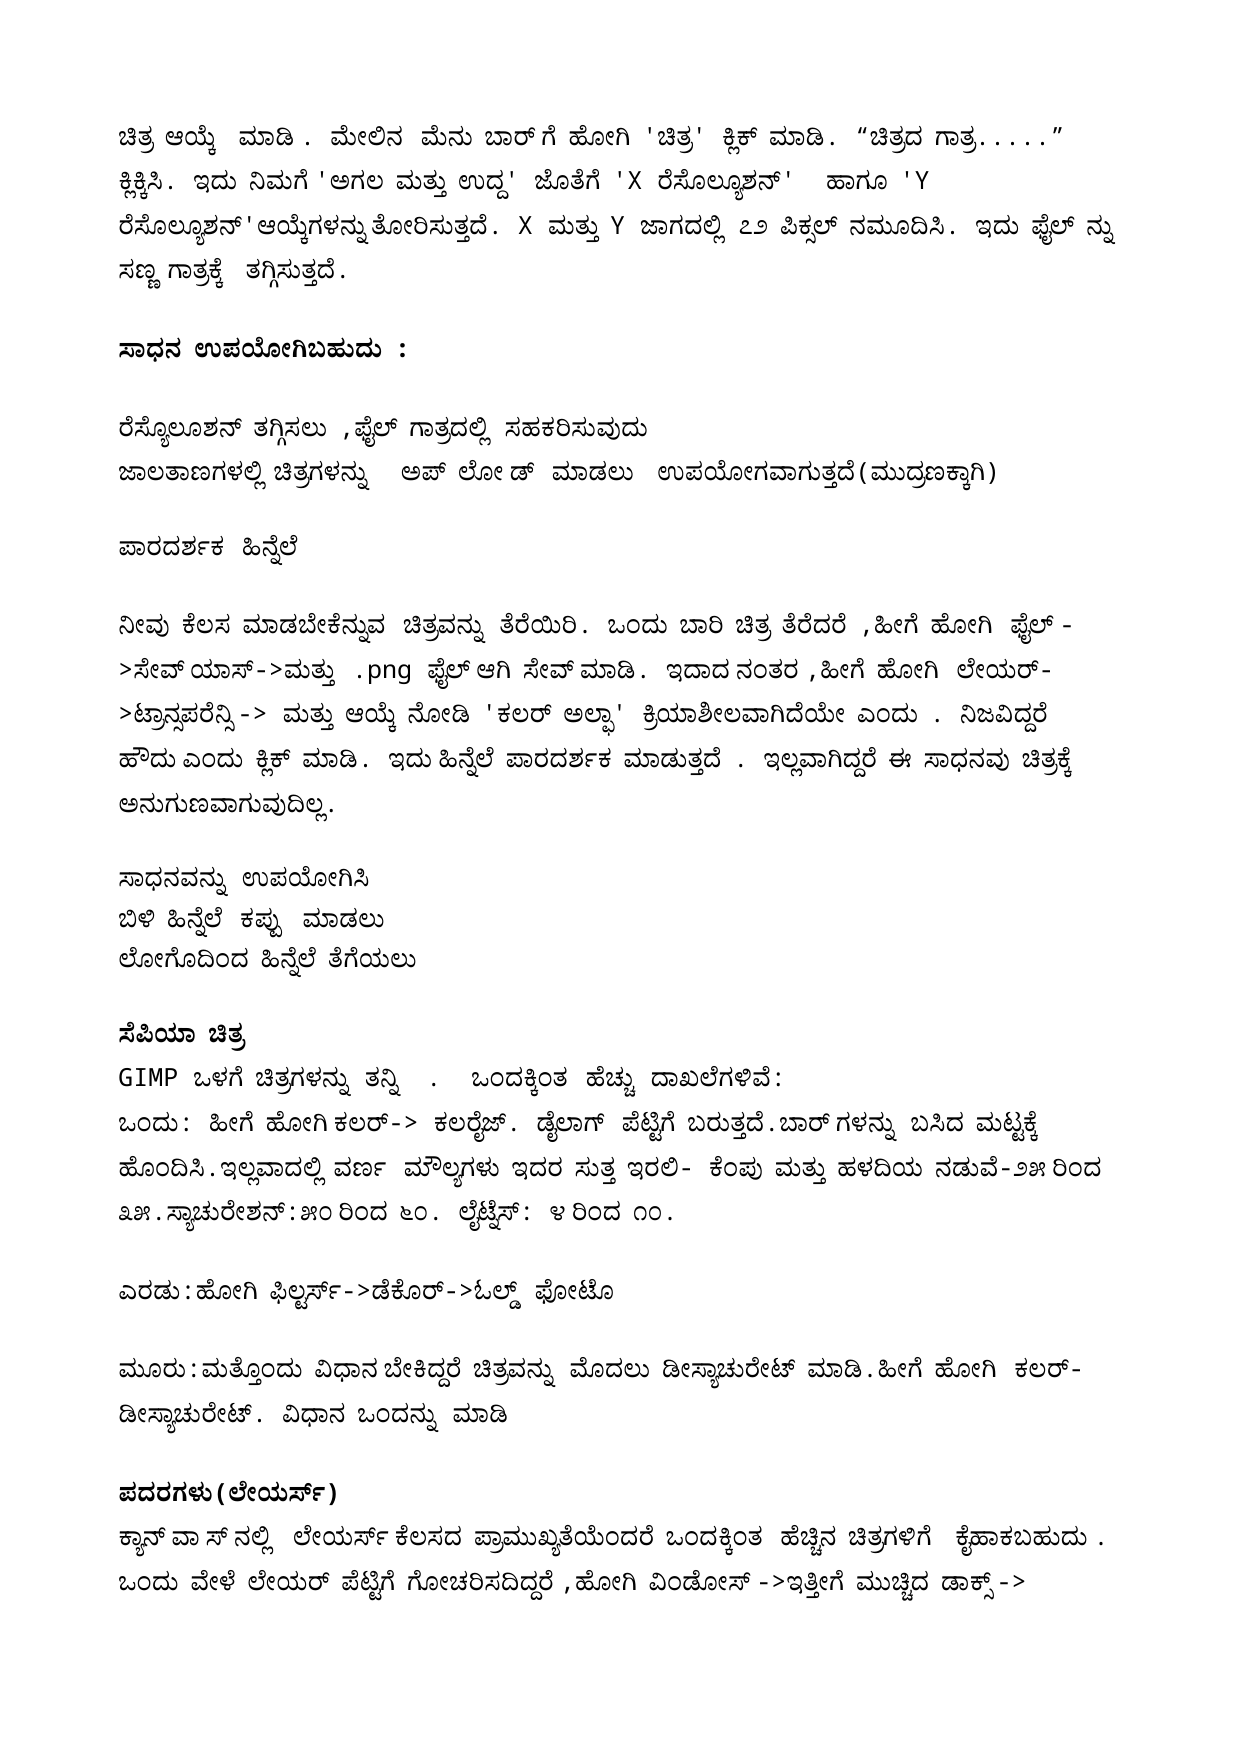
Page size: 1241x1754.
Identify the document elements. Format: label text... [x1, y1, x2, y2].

text ಸಾಧನ ಉಪಯೋಗಿಬಹುದು : [118, 331, 1122, 375]
text ಸಾಧನವನ್ನು ಉಪಯೋಗಿಸಿ [118, 864, 1122, 904]
text ಮೂರು:ಮತ್ತೊಂದು ವಿಧಾನ ಬೇಕಿದ್ದರೆ ಚಿತ್ರವನ್ನು ಮೊದಲು ಡೀಸ್ಯಾಚುರೇಟ್ ಮಾಡಿ.ಹೀಗೆ ಹೋಗಿ ಕಲರ್-ಡೀಸ್ಯಾಚುರೇಟ್. ವಿಧಾನ ಒಂದನ್ನು ಮಾಡಿ [118, 1351, 1122, 1440]
text ಜಾಲತಾಣಗಳಲ್ಲಿ ಚಿತ್ರಗಳನ್ನು ಅಪ್ ಲೋ ಡ್ ಮಾಡಲು ಉಪಯೋಗವಾಗುತ್ತದೆ(ಮುದ್ರಣಕ್ಕಾಗಿ) [118, 454, 1122, 498]
text ರೆಸ್ಯೊಲೂಶನ್ ತಗ್ಗಿಸಲು ,ಫೈಲ್ ಗಾತ್ರದಲ್ಲಿ ಸಹಕರಿಸುವುದು [118, 409, 1122, 454]
text ಪಾರದರ್ಶಕ ಹಿನ್ನೆಲೆ [118, 532, 1122, 573]
text ಒಂದು: ಹೀಗೆ ಹೋಗಿ ಕಲರ್-> ಕಲರೈಜ್. ಡೈಲಾಗ್ ಪೆಟ್ಟಿಗೆ ಬರುತ್ತದೆ.ಬಾರ್ ಗಳನ್ನು ಬಸಿದ ಮಟ್ಟಕ್ಕೆ ಹೊಂದಿಸಿ.ಇಲ್ಲವಾದಲ್ಲಿ ವರ್ಣ ಮೌಲ್ಯಗಳು ಇದರ ಸುತ್ತ ಇರಲಿ- ಕೆಂಪು ಮತ್ತು ಹಳದಿಯ ನಡುವೆ-೨೫ ರಿಂದ ೩೫.ಸ್ಯಾಚುರೇಶನ್:೫೦ ರಿಂದ ೬೦. ಲೈಟ್ನೆಸ್: ೪ ರಿಂದ ೧೦. [118, 1105, 1122, 1238]
text ಸೆಪಿಯಾ ಚಿತ್ರ [118, 1019, 1122, 1060]
text ಪದರಗಳು(ಲೇಯರ್ಸ್) [118, 1474, 1122, 1519]
text GIMP ಒಳಗೆ ಚಿತ್ರಗಳನ್ನು ತನ್ನಿ . ಒಂದಕ್ಕಿಂತ ಹೆಚ್ಚು ದಾಖಲೆಗಳಿವೆ: [118, 1060, 1122, 1105]
text ಚಿತ್ರ ಆಯ್ಕೆ ಮಾಡಿ . ಮೇಲಿನ ಮೆನು ಬಾರ್ ಗೆ ಹೋಗಿ 'ಚಿತ್ರ' ಕ್ಲಿಕ್ ಮಾಡಿ. “ಚಿತ್ರದ ಗಾತ್ರ.....” ಕ್ಲಿಕ್ಕಿಸಿ. ಇದು ನಿಮಗೆ 'ಅಗಲ ಮತ್ತು ಉದ್ದ' ಜೊತೆಗೆ 'X ರೆಸೊಲ್ಯೂಶನ್' ಹಾಗೂ 'Y ರೆಸೊಲ್ಯೂಶನ್'ಆಯ್ಕೆಗಳನ್ನು ತೋರಿಸುತ್ತದೆ. X ಮತ್ತು Y ಜಾಗದಲ್ಲಿ ೭೨ ಪಿಕ್ಸಲ್ ನಮೂದಿಸಿ. ಇದು ಫೈಲ್ ನ್ನು ಸಣ್ಣ ಗಾತ್ರಕ್ಕೆ ತಗ್ಗಿಸುತ್ತದೆ. [118, 118, 1122, 296]
text ಕ್ಯಾನ್ ವಾ ಸ್ ನಲ್ಲಿ ಲೇಯರ್ಸ್ ಕೆಲಸದ ಪ್ರಾಮುಖ್ಯತೆಯೆಂದರೆ ಒಂದಕ್ಕಿಂತ ಹೆಚ್ಚಿನ ಚಿತ್ರಗಳಿಗೆ ಕೈಹಾಕಬಹುದು . ಒಂದು ವೇಳೆ ಲೇಯರ್ ಪೆಟ್ಟಿಗೆ ಗೋಚರಿಸದಿದ್ದರೆ ,ಹೋಗಿ ವಿಂಡೋಸ್ ->ಇತ್ತೀಗೆ ಮುಚ್ಚಿದ ಡಾಕ್ಸ್ -> [118, 1519, 1122, 1608]
text ನೀವು ಕೆಲಸ ಮಾಡಬೇಕೆನ್ನುವ ಚಿತ್ರವನ್ನು ತೆರೆಯಿರಿ. ಒಂದು ಬಾರಿ ಚಿತ್ರ ತೆರೆದರೆ ,ಹೀಗೆ ಹೋಗಿ ಫೈಲ್ ->ಸೇವ್ ಯಾಸ್->ಮತ್ತು .png ಫೈಲ್ ಆಗಿ ಸೇವ್ ಮಾಡಿ. ಇದಾದ ನಂತರ ,ಹೀಗೆ ಹೋಗಿ ಲೇಯರ್->ಟ್ರಾನ್ಸಪರೆನ್ಸಿ -> ಮತ್ತು ಆಯ್ಕೆ ನೋಡಿ 'ಕಲರ್ ಅಲ್ಫಾ' ಕ್ರಿಯಾಶೀಲವಾಗಿದೆಯೇ ಎಂದು . ನಿಜವಿದ್ದರೆ ಹೌದು ಎಂದು ಕ್ಲಿಕ್ ಮಾಡಿ. ಇದು ಹಿನ್ನೆಲೆ ಪಾರದರ್ಶಕ ಮಾಡುತ್ತದೆ . ಇಲ್ಲವಾಗಿದ್ದರೆ ಈ ಸಾಧನವು ಚಿತ್ರಕ್ಕೆ ಅನುಗುಣವಾಗುವುದಿಲ್ಲ. [118, 607, 1122, 830]
text ಲೋಗೊದಿಂದ ಹಿನ್ನೆಲೆ ತೆಗೆಯಲು [118, 945, 1122, 986]
text ಬಿಳಿ ಹಿನ್ನೆಲೆ ಕಪ್ಪು ಮಾಡಲು [118, 904, 1122, 945]
text ಎರಡು:ಹೋಗಿ ಫಿಲ್ಟರ್ಸ್->ಡೆಕೊರ್->ಓಲ್ಡ್ ಫೋಟೊ [118, 1272, 1122, 1317]
